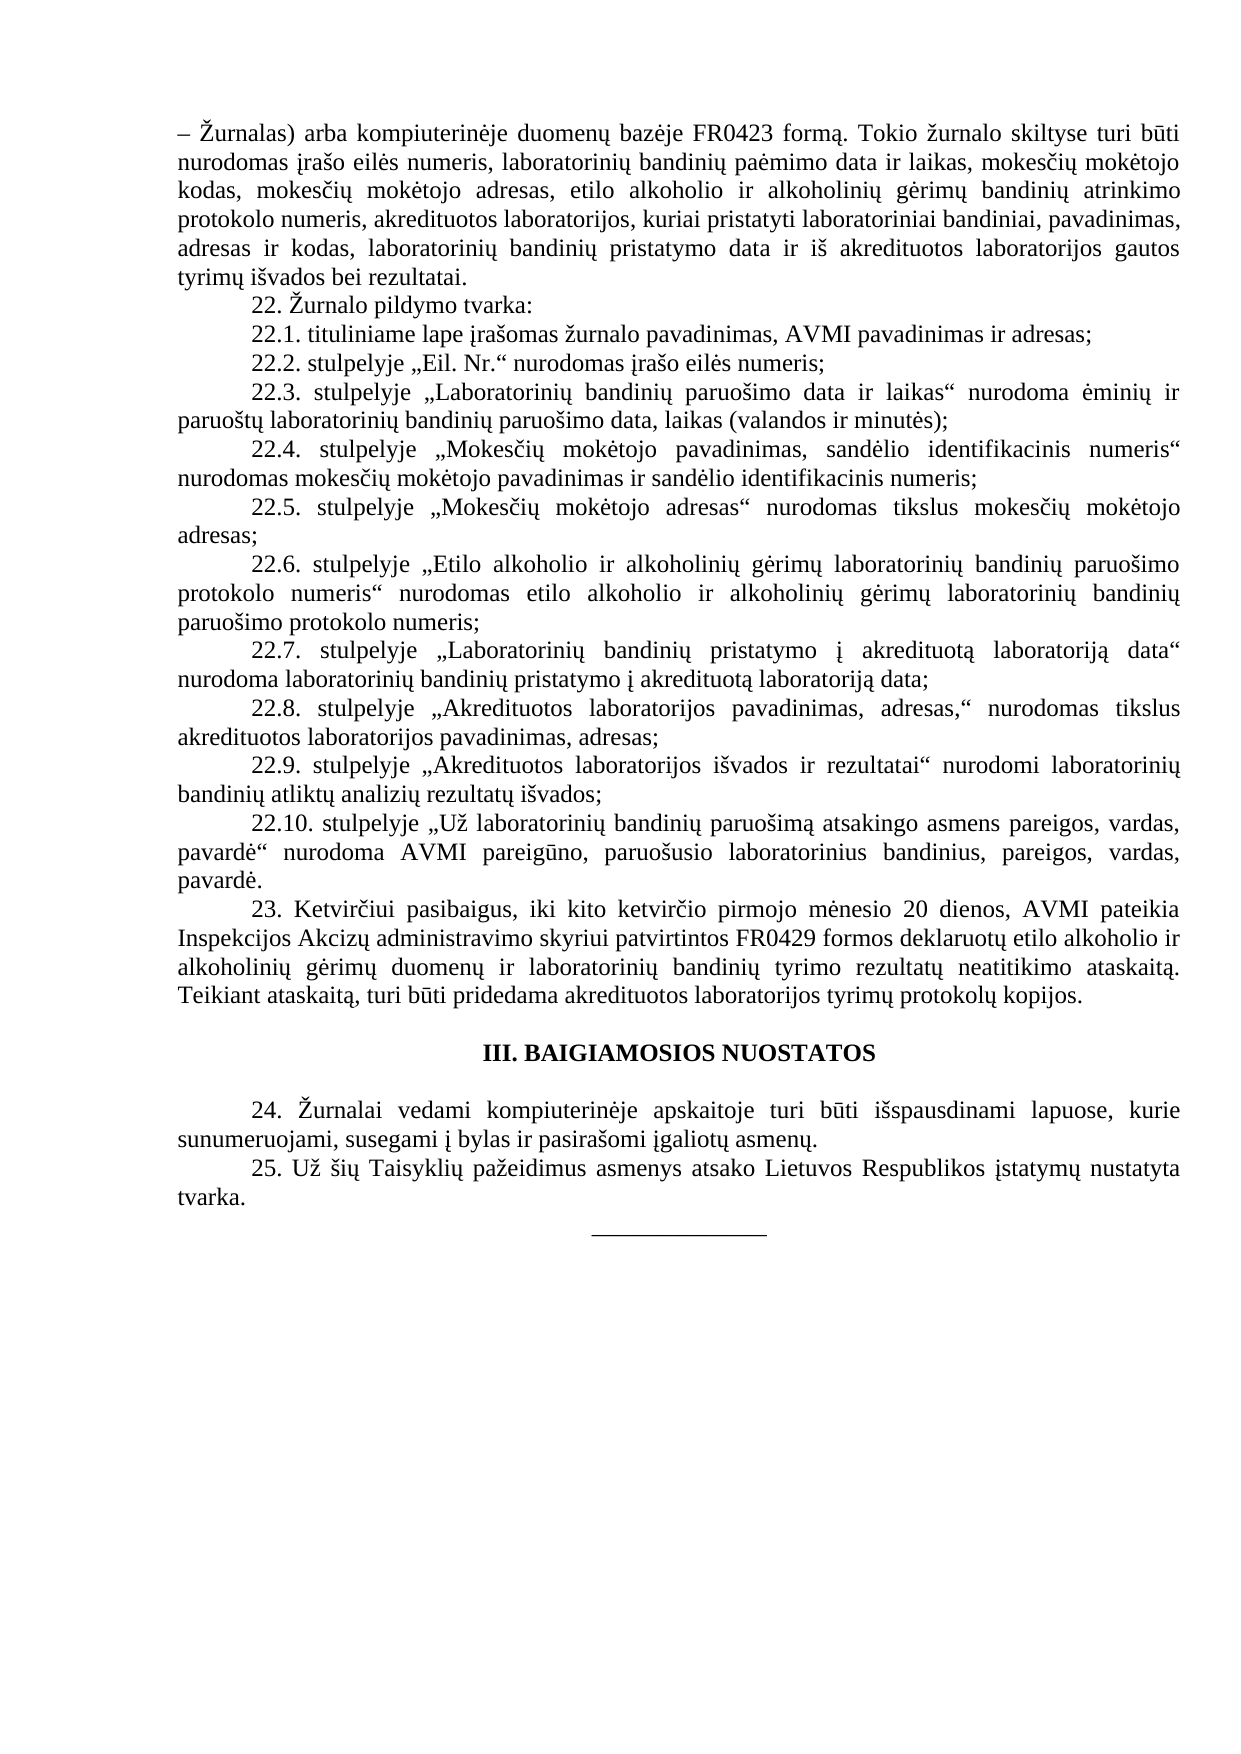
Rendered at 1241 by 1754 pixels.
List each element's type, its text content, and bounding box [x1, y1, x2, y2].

text – Žurnalas) arba kompiuterinėje duomenų bazėje FR0423 formą. Tokio žurnalo skiltyse turi būti nurodomas įrašo eilės numeris, laboratorinių bandinių paėmimo data ir laikas, mokesčių mokėtojo kodas, mokesčių mokėtojo adresas, etilo alkoholio ir alkoholinių gėrimų bandinių atrinkimo protokolo numeris, akredituotos laboratorijos, kuriai pristatyti laboratoriniai bandiniai, pavadinimas, adresas ir kodas, laboratorinių bandinių pristatymo data ir iš akredituotos laboratorijos gautos tyrimų išvados bei rezultatai. [177, 118, 1181, 291]
text 22.2. stulpelyje „Eil. Nr.“ nurodomas įrašo eilės numeris; [177, 348, 1181, 377]
text 23. Ketvirčiui pasibaigus, iki kito ketvirčio pirmojo mėnesio 20 dienos, AVMI pateikia Inspekcijos Akcizų administravimo skyriui patvirtintos FR0429 formos deklaruotų etilo alkoholio ir alkoholinių gėrimų duomenų ir laboratorinių bandinių tyrimo rezultatų neatitikimo ataskaitą. Teikiant ataskaitą, turi būti pridedama akredituotos laboratorijos tyrimų protokolų kopijos. [177, 894, 1181, 1009]
text 22.5. stulpelyje „Mokesčių mokėtojo adresas“ nurodomas tikslus mokesčių mokėtojo adresas; [177, 492, 1181, 549]
text 22.9. stulpelyje „Akredituotos laboratorijos išvados ir rezultatai“ nurodomi laboratorinių bandinių atliktų analizių rezultatų išvados; [177, 751, 1181, 808]
text ______________ [177, 1211, 1181, 1239]
text 24. Žurnalai vedami kompiuterinėje apskaitoje turi būti išspausdinami lapuose, kurie sunumeruojami, susegami į bylas ir pasirašomi įgaliotų asmenų. [177, 1096, 1181, 1153]
text 22.4. stulpelyje „Mokesčių mokėtojo pavadinimas, sandėlio identifikacinis numeris“ nurodomas mokesčių mokėtojo pavadinimas ir sandėlio identifikacinis numeris; [177, 434, 1181, 492]
text 22.1. tituliniame lape įrašomas žurnalo pavadinimas, AVMI pavadinimas ir adresas; [177, 319, 1181, 348]
text 25. Už šių Taisyklių pažeidimus asmenys atsako Lietuvos Respublikos įstatymų nustatyta tvarka. [177, 1153, 1181, 1211]
text 22.8. stulpelyje „Akredituotos laboratorijos pavadinimas, adresas,“ nurodomas tikslus akredituotos laboratorijos pavadinimas, adresas; [177, 693, 1181, 751]
text 22. Žurnalo pildymo tvarka: [177, 291, 1181, 319]
text III. BAIGIAMOSIOS NUOSTATOS [177, 1038, 1181, 1067]
text 22.10. stulpelyje „Už laboratorinių bandinių paruošimą atsakingo asmens pareigos, vardas, pavardė“ nurodoma AVMI pareigūno, paruošusio laboratorinius bandinius, pareigos, vardas, pavardė. [177, 808, 1181, 894]
text 22.6. stulpelyje „Etilo alkoholio ir alkoholinių gėrimų laboratorinių bandinių paruošimo protokolo numeris“ nurodomas etilo alkoholio ir alkoholinių gėrimų laboratorinių bandinių paruošimo protokolo numeris; [177, 549, 1181, 636]
text 22.3. stulpelyje „Laboratorinių bandinių paruošimo data ir laikas“ nurodoma ėminių ir paruoštų laboratorinių bandinių paruošimo data, laikas (valandos ir minutės); [177, 377, 1181, 434]
text 22.7. stulpelyje „Laboratorinių bandinių pristatymo į akredituotą laboratoriją data“ nurodoma laboratorinių bandinių pristatymo į akredituotą laboratoriją data; [177, 636, 1181, 693]
